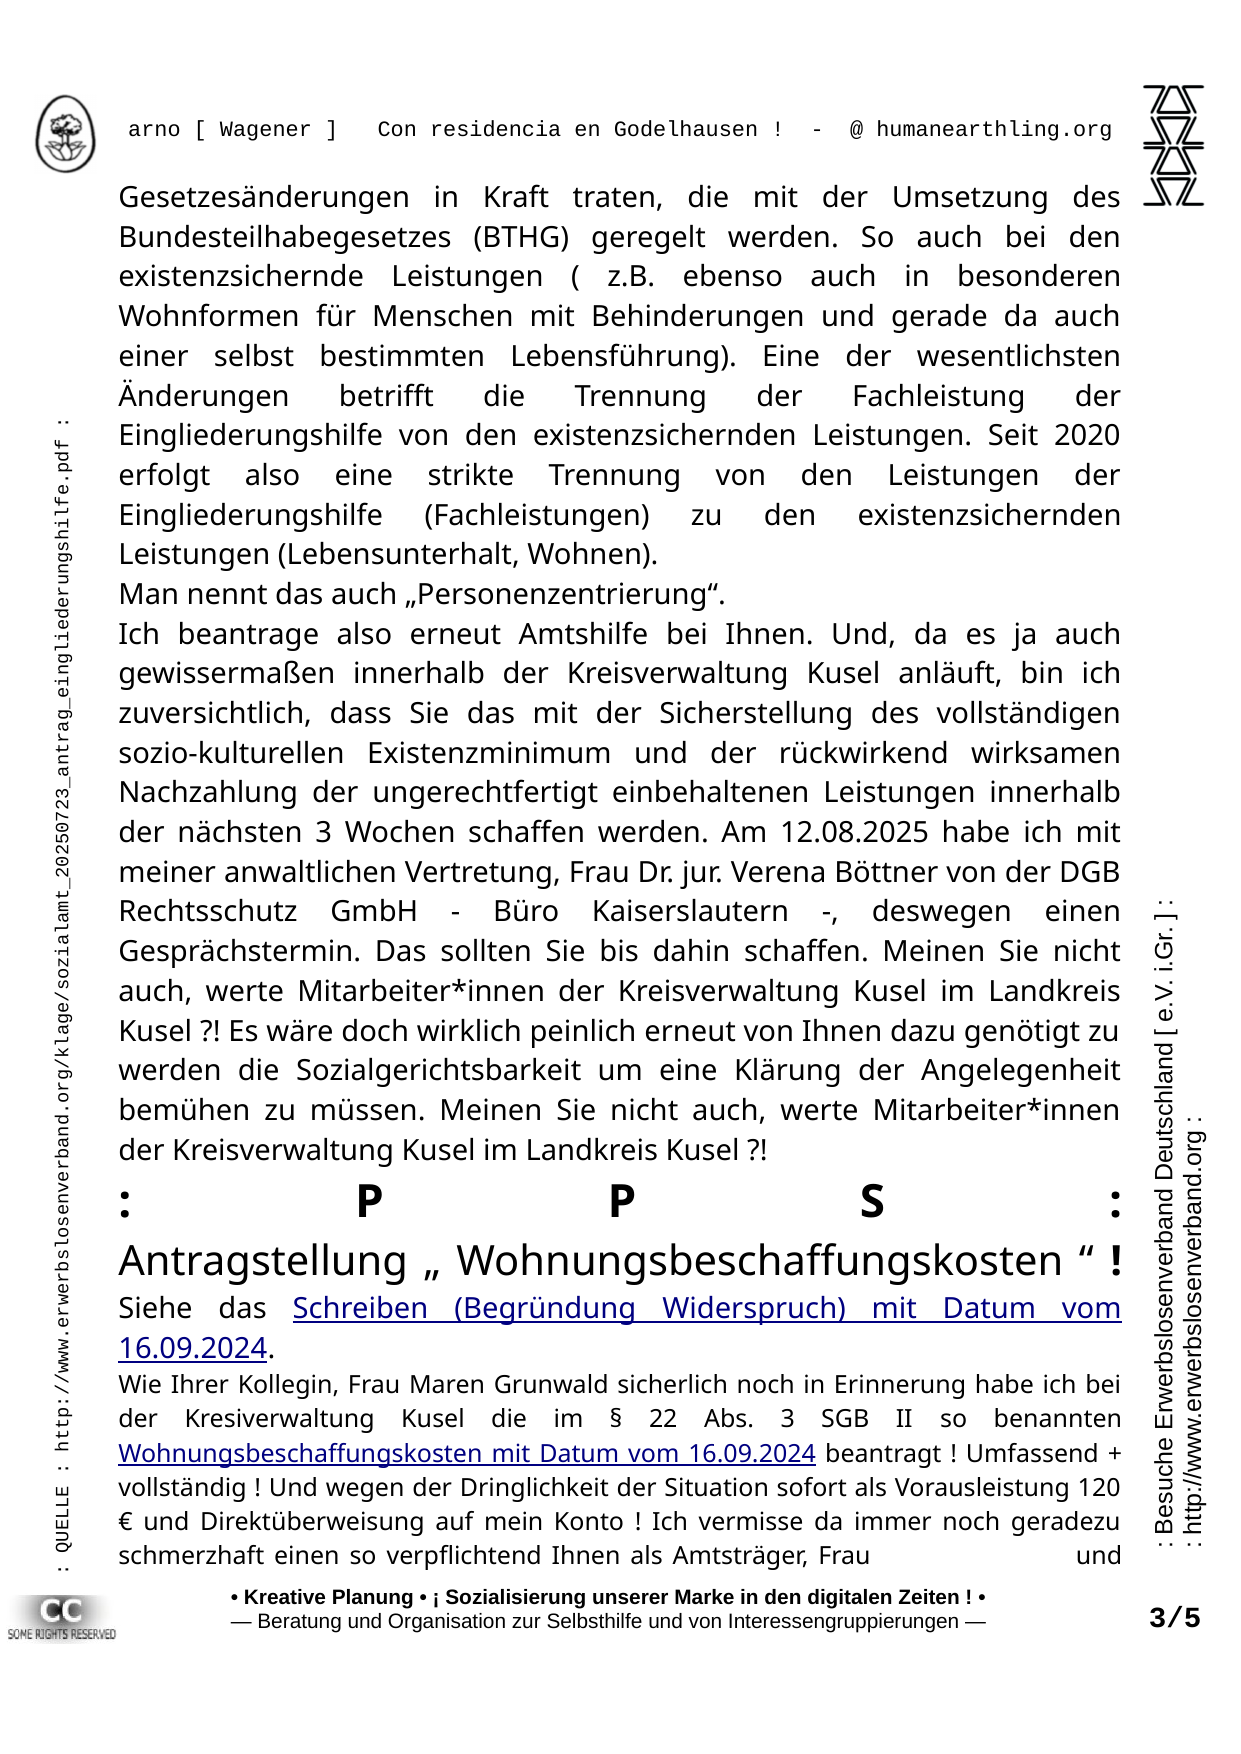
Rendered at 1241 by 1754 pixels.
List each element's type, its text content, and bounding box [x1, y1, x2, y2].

text Ich beantrage also erneut Amtshilfe bei Ihnen. Und, da es ja auch gewissermaßen innerhalb der Kreisverwaltung Kusel anläuft, bin ich zuversichtlich, dass Sie das mit der Sicherstellung des vollständigen sozio-kulturellen Existenzminimum und der rückwirkend wirksamen Nachzahlung der ungerechtfertigt einbehaltenen Leistungen innerhalb der nächsten 3 Wochen schaffen werden. Am 12.08.2025 habe ich mit meiner anwaltlichen Vertretung, Frau Dr. jur. Verena Böttner von der DGB Rechtsschutz GmbH - Büro Kaiserslautern -, deswegen einen Gesprächstermin. Das sollten Sie bis dahin schaffen. Meinen Sie nicht auch, werte Mitarbeiter*innen der Kreisverwaltung Kusel im Landkreis Kusel ?! Es wäre doch wirklich peinlich erneut von Ihnen dazu genötigt zu werden die Sozialgerichtsbarkeit um eine Klärung der Angelegenheit bemühen zu müssen. Meinen Sie nicht auch, werte Mitarbeiter*innen der Kreisverwaltung Kusel im Landkreis Kusel ?! [118, 613, 1122, 1168]
picture [0, 1593, 122, 1644]
text Gesetzesänderungen in Kraft traten, die mit der Umsetzung des Bundesteilhabegesetzes (BTHG) geregelt werden. So auch bei den existenzsichernde Leistungen ( z.B. ebenso auch in besonderen Wohnformen für Menschen mit Behinderungen und gerade da auch einer selbst bestimmten Lebensführung). Eine der wesentlichsten Änderungen betrifft die Trennung der Fachleistung der Eingliederungshilfe von den existenzsichernden Leistungen. Seit 2020 erfolgt also eine strikte Trennung von den Leistungen der Eingliederungshilfe (Fachleistungen) zu den existenzsichernden Leistungen (Lebensunterhalt, Wohnen). [118, 176, 1122, 573]
text Man nennt das auch „Personenzentrierung“. [118, 573, 1122, 613]
text : P P S : Antragstellung „ Wohnungsbeschaffungskosten “ ! Siehe das Schreiben (Begründung Widerspruch) mit Datum vom 16.09.2024. Wie Ihrer Kollegin, Frau Maren Grunwald sicherlich noch in Erinnerung habe ich bei der Kresiverwaltung Kusel die im § 22 Abs. 3 SGB II so benannten Wohnungsbeschaffungskosten mit Datum vom 16.09.2024 beantragt ! Umfassend + vollständig ! Und wegen der Dringlichkeit der Situation sofort als Vorausleistung 120 € und Direktüberweisung auf mein Konto ! Ich vermisse da immer noch geradezu schmerzhaft einen so verpflichtend Ihnen als Amtsträger, Frau Maren Grunwald und [118, 1168, 1122, 1571]
picture [33, 94, 98, 174]
picture [1142, 84, 1205, 207]
